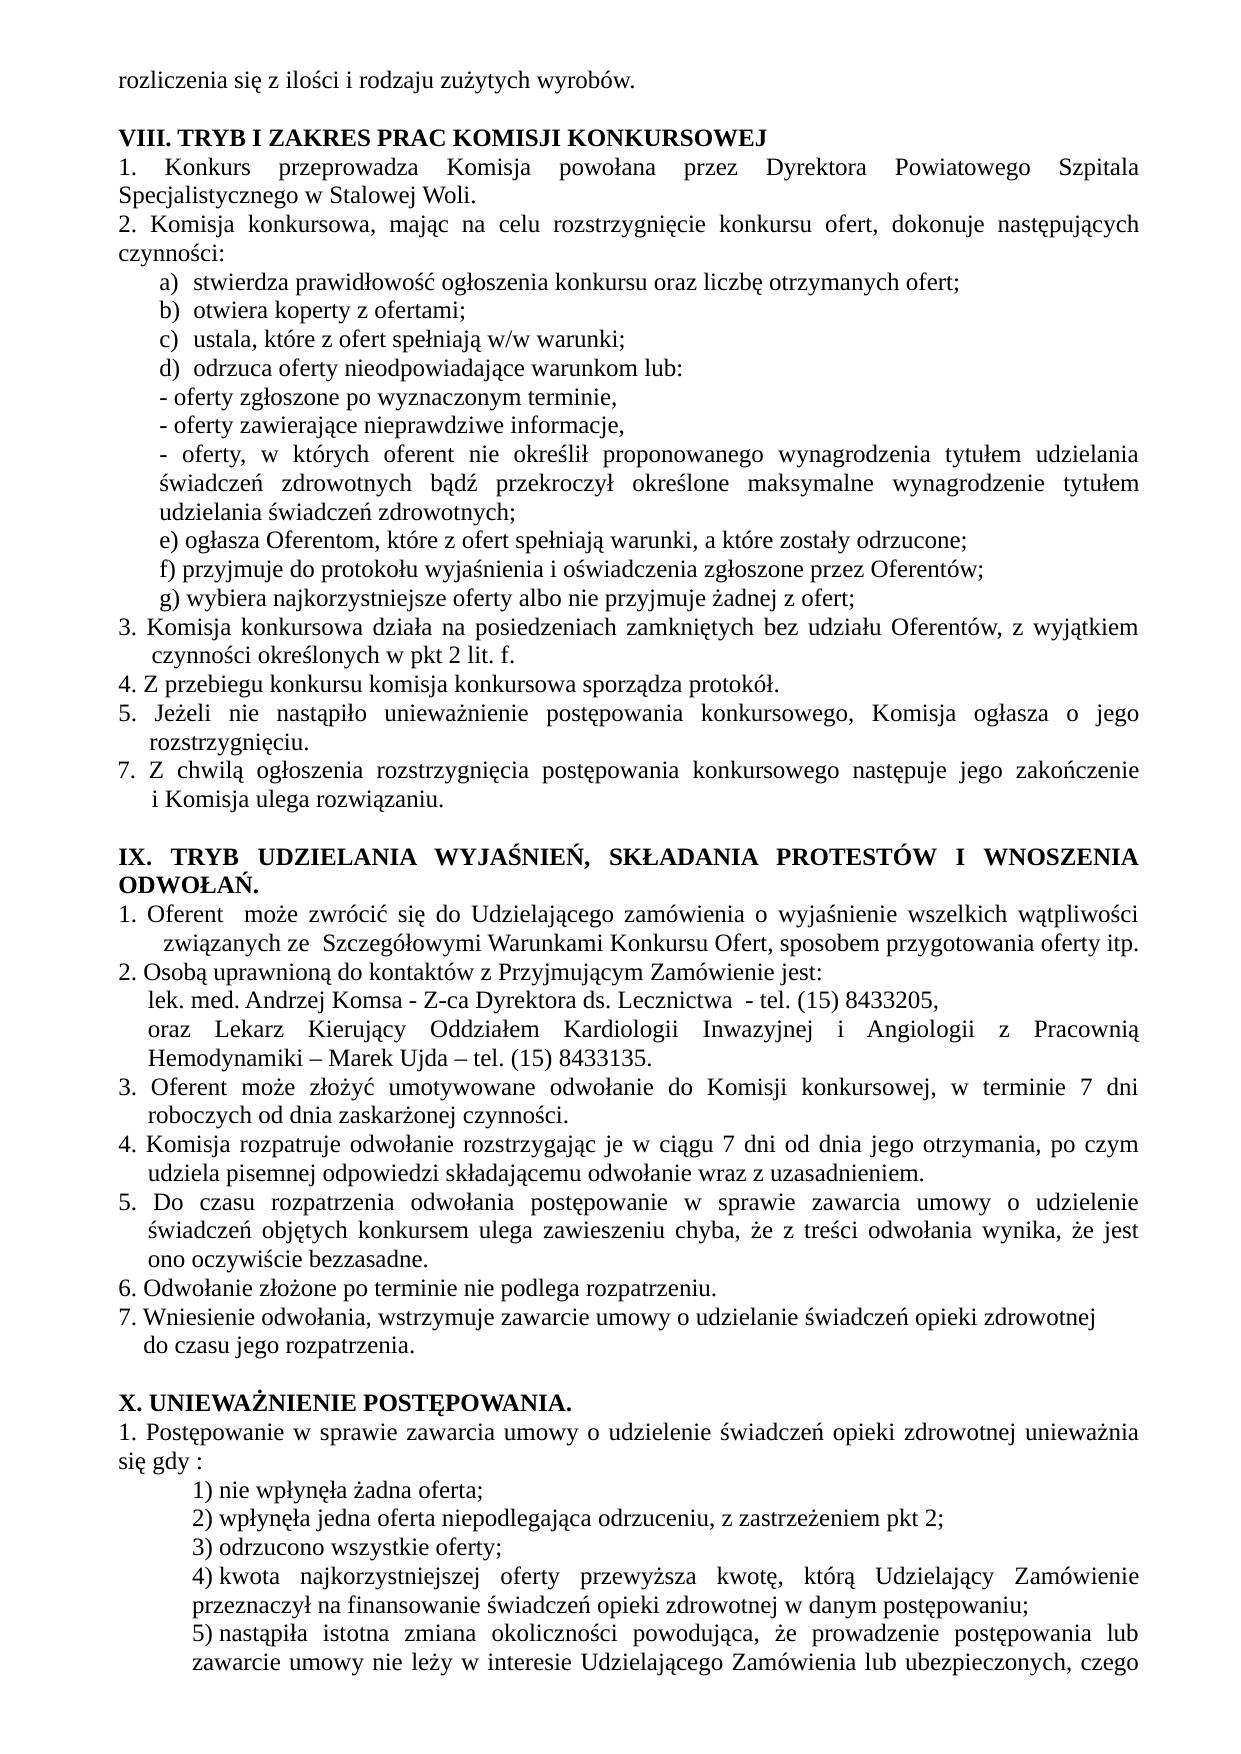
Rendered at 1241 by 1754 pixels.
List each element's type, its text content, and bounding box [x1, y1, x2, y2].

list odrzuca oferty nieodpowiadające warunkom lub: [159, 353, 1140, 382]
text 4) kwota najkorzystniejszej oferty przewyższa kwotę, którą Udzielający Zamówienie przeznaczył na finansowanie świadczeń opieki zdrowotnej w danym postępowaniu; [192, 1561, 1140, 1618]
text 7. Z chwilą ogłoszenia rozstrzygnięcia postępowania konkursowego następuje jego zakończenie i Komisja ulega rozwiązaniu. [117, 756, 1140, 813]
list stwierdza prawidłowość ogłoszenia konkursu oraz liczbę otrzymanych ofert; [159, 267, 1140, 296]
text rozliczenia się z ilości i rodzaju zużytych wyrobów. [118, 66, 1140, 94]
text 1. Postępowanie w sprawie zawarcia umowy o udzielenie świadczeń opieki zdrowotnej unieważnia się gdy : [118, 1417, 1140, 1475]
text - oferty zawierające nieprawdziwe informacje, [159, 411, 1140, 439]
list 6. Odwołanie złożone po terminie nie podlega rozpatrzeniu. [118, 1273, 1140, 1302]
list 2. Osobą uprawnioną do kontaktów z Przyjmującym Zamówienie jest: [118, 957, 1140, 986]
list 5. Do czasu rozpatrzenia odwołania postępowanie w sprawie zawarcia umowy o udzielenie świadczeń objętych konkursem ulega zawieszeniu chyba, że z treści odwołania wynika, że jest ono oczywiście bezzasadne. [118, 1187, 1140, 1273]
text 3. Komisja konkursowa działa na posiedzeniach zamkniętych bez udziału Oferentów, z wyjątkiem czynności określonych w pkt 2 lit. f. [118, 612, 1140, 669]
text 1. Konkurs przeprowadza Komisja powołana przez Dyrektora Powiatowego Szpitala Specjalistycznego w Stalowej Woli. [118, 152, 1140, 209]
text 5) nastąpiła istotna zmiana okoliczności powodująca, że prowadzenie postępowania lub zawarcie umowy nie leży w interesie Udzielającego Zamówienia lub ubezpieczonych, czego [192, 1618, 1140, 1676]
text f) przyjmuje do protokołu wyjaśnienia i oświadczenia zgłoszone przez Oferentów; [159, 554, 1140, 583]
list otwiera koperty z ofertami; [159, 296, 1140, 324]
list 4. Komisja rozpatruje odwołanie rozstrzygając je w ciągu 7 dni od dnia jego otrzymania, po czym udziela pisemnej odpowiedzi składającemu odwołanie wraz z uzasadnieniem. [118, 1129, 1140, 1187]
text 1) nie wpłynęła żadna oferta; [192, 1475, 1140, 1503]
text 7. Wniesienie odwołania, wstrzymuje zawarcie umowy o udzielanie świadczeń opieki zdrowotnej [118, 1302, 1140, 1331]
text 2) wpłynęła jedna oferta niepodlegająca odrzuceniu, z zastrzeżeniem pkt 2; [192, 1503, 1140, 1532]
text 3) odrzucono wszystkie oferty; [192, 1532, 1140, 1561]
text - oferty, w których oferent nie określił proponowanego wynagrodzenia tytułem udzielania świadczeń zdrowotnych bądź przekroczył określone maksymalne wynagrodzenie tytułem udzielania świadczeń zdrowotnych; [159, 439, 1140, 526]
text lek. med. Andrzej Komsa - Z-ca Dyrektora ds. Lecznictwa - tel. (15) 8433205, [148, 986, 1140, 1014]
text g) wybiera najkorzystniejsze oferty albo nie przyjmuje żadnej z ofert; [159, 583, 1140, 612]
text 5. Jeżeli nie nastąpiło unieważnienie postępowania konkursowego, Komisja ogłasza o jego rozstrzygnięciu. [118, 698, 1140, 756]
text 2. Komisja konkursowa, mając na celu rozstrzygnięcie konkursu ofert, dokonuje następujących czynności: [118, 209, 1140, 267]
text oraz Lekarz Kierujący Oddziałem Kardiologii Inwazyjnej i Angiologii z Pracownią Hemodynamiki – Marek Ujda – tel. (15) 8433135. [148, 1014, 1140, 1072]
text 4. Z przebiegu konkursu komisja konkursowa sporządza protokół. [118, 669, 1140, 698]
list ustala, które z ofert spełniają w/w warunki; [159, 324, 1140, 353]
list 3. Oferent może złożyć umotywowane odwołanie do Komisji konkursowej, w terminie 7 dni roboczych od dnia zaskarżonej czynności. [118, 1072, 1140, 1129]
text do czasu jego rozpatrzenia. [118, 1331, 1140, 1359]
text X. UNIEWAŻNIENIE POSTĘPOWANIA. [118, 1388, 1140, 1417]
list 1. Oferent może zwrócić się do Udzielającego zamówienia o wyjaśnienie wszelkich wątpliwości związanych ze Szczegółowymi Warunkami Konkursu Ofert, sposobem przygotowania oferty itp. [118, 899, 1140, 957]
text IX. TRYB UDZIELANIA WYJAŚNIEŃ, SKŁADANIA PROTESTÓW I WNOSZENIA ODWOŁAŃ. [118, 842, 1140, 899]
text e) ogłasza Oferentom, które z ofert spełniają warunki, a które zostały odrzucone; [159, 526, 1140, 554]
text - oferty zgłoszone po wyznaczonym terminie, [159, 382, 1140, 411]
text VIII. TRYB I ZAKRES PRAC KOMISJI KONKURSOWEJ [118, 123, 1140, 152]
